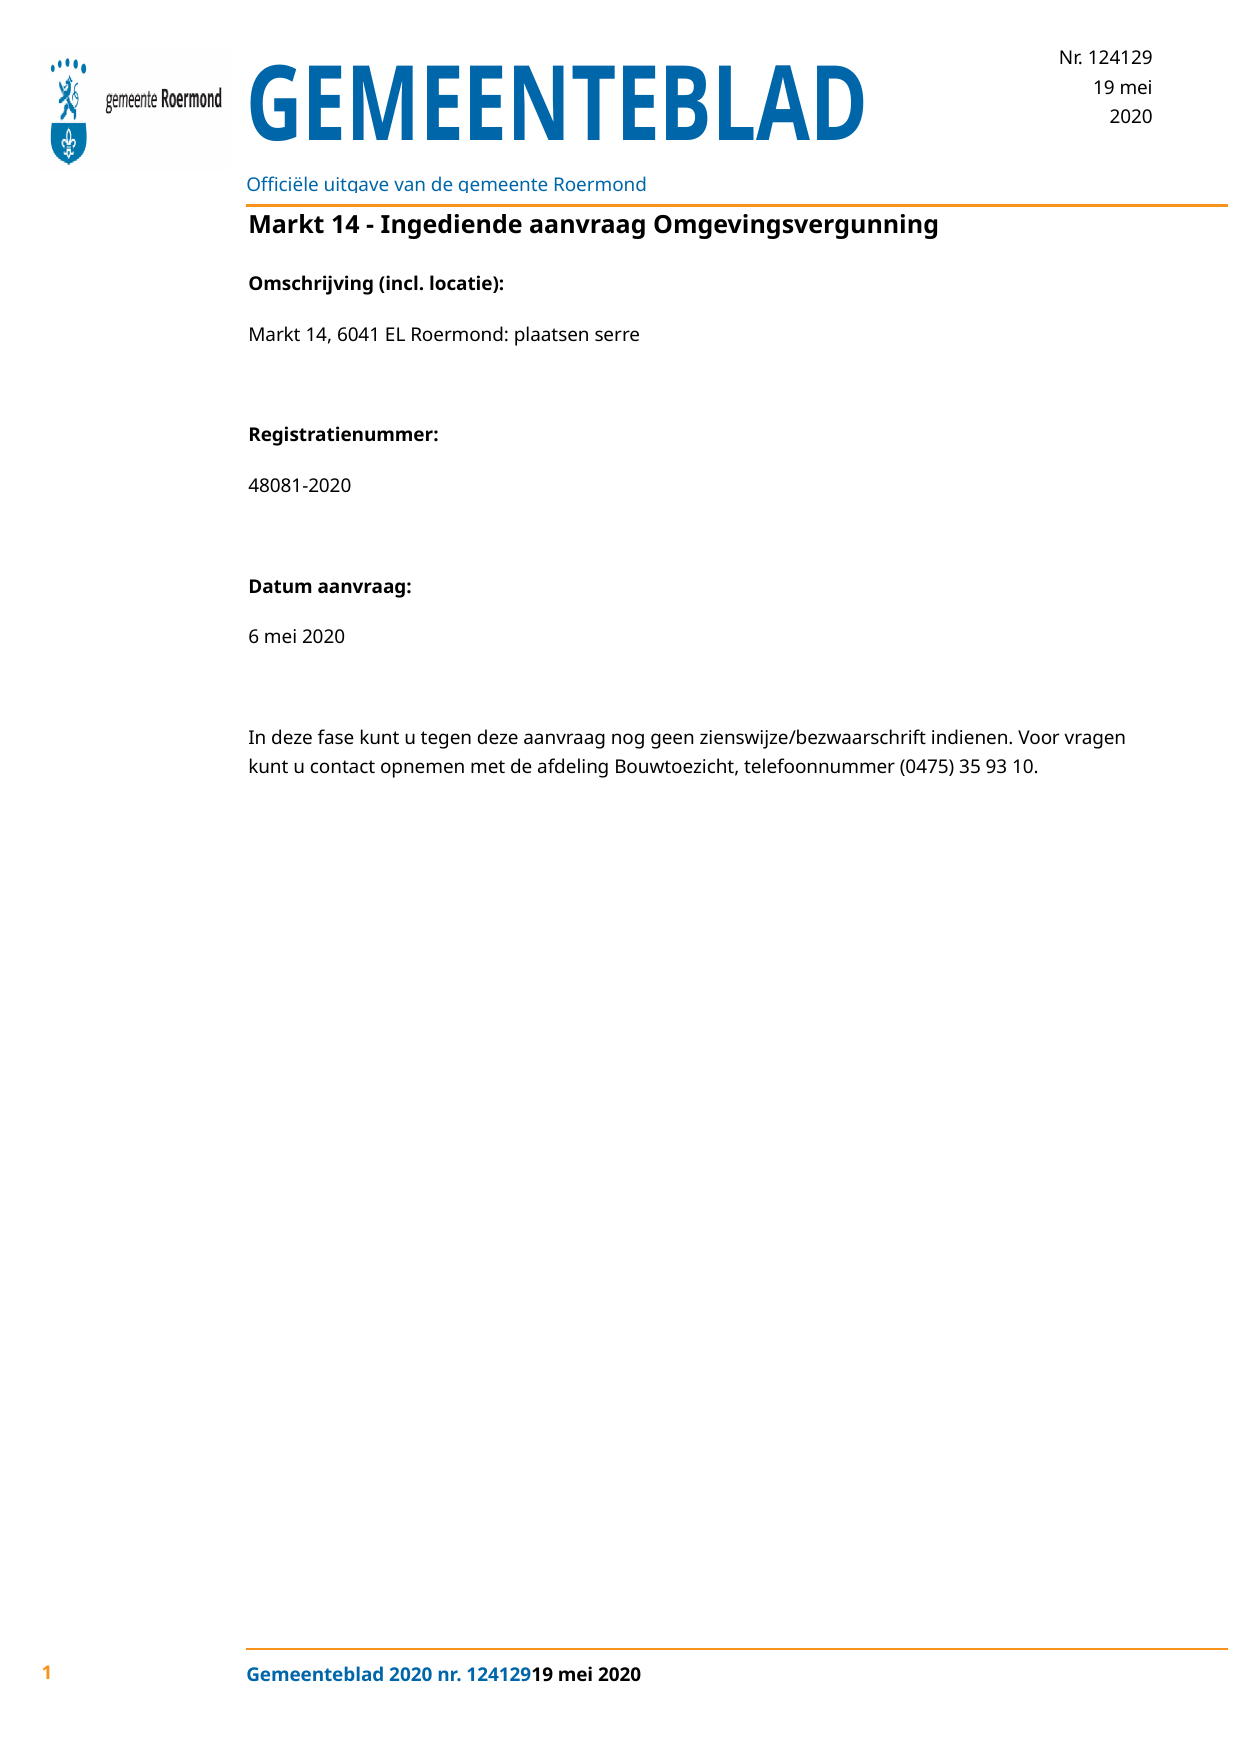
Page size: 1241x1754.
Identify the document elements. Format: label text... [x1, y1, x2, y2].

text Markt 14, 6041 EL Roermond: plaatsen serre [248, 321, 1152, 346]
picture [41, 47, 231, 172]
text Datum aanvraag: [248, 573, 1152, 598]
text Markt 14 - Ingediende aanvraag Omgevingsvergunning [248, 207, 1152, 241]
text 6 mei 2020 [248, 623, 1152, 649]
text Registratienummer: [248, 422, 1152, 447]
text Omschrijving (incl. locatie): [248, 270, 1152, 296]
text 48081-2020 [248, 472, 1152, 498]
text In deze fase kunt u tegen deze aanvraag nog geen zienswijze/bezwaarschrift indienen. Voor vragen kunt u contact opnemen met de afdeling Bouwtoezicht, telefoonnummer (0475) 35 93 10. [248, 724, 1152, 779]
